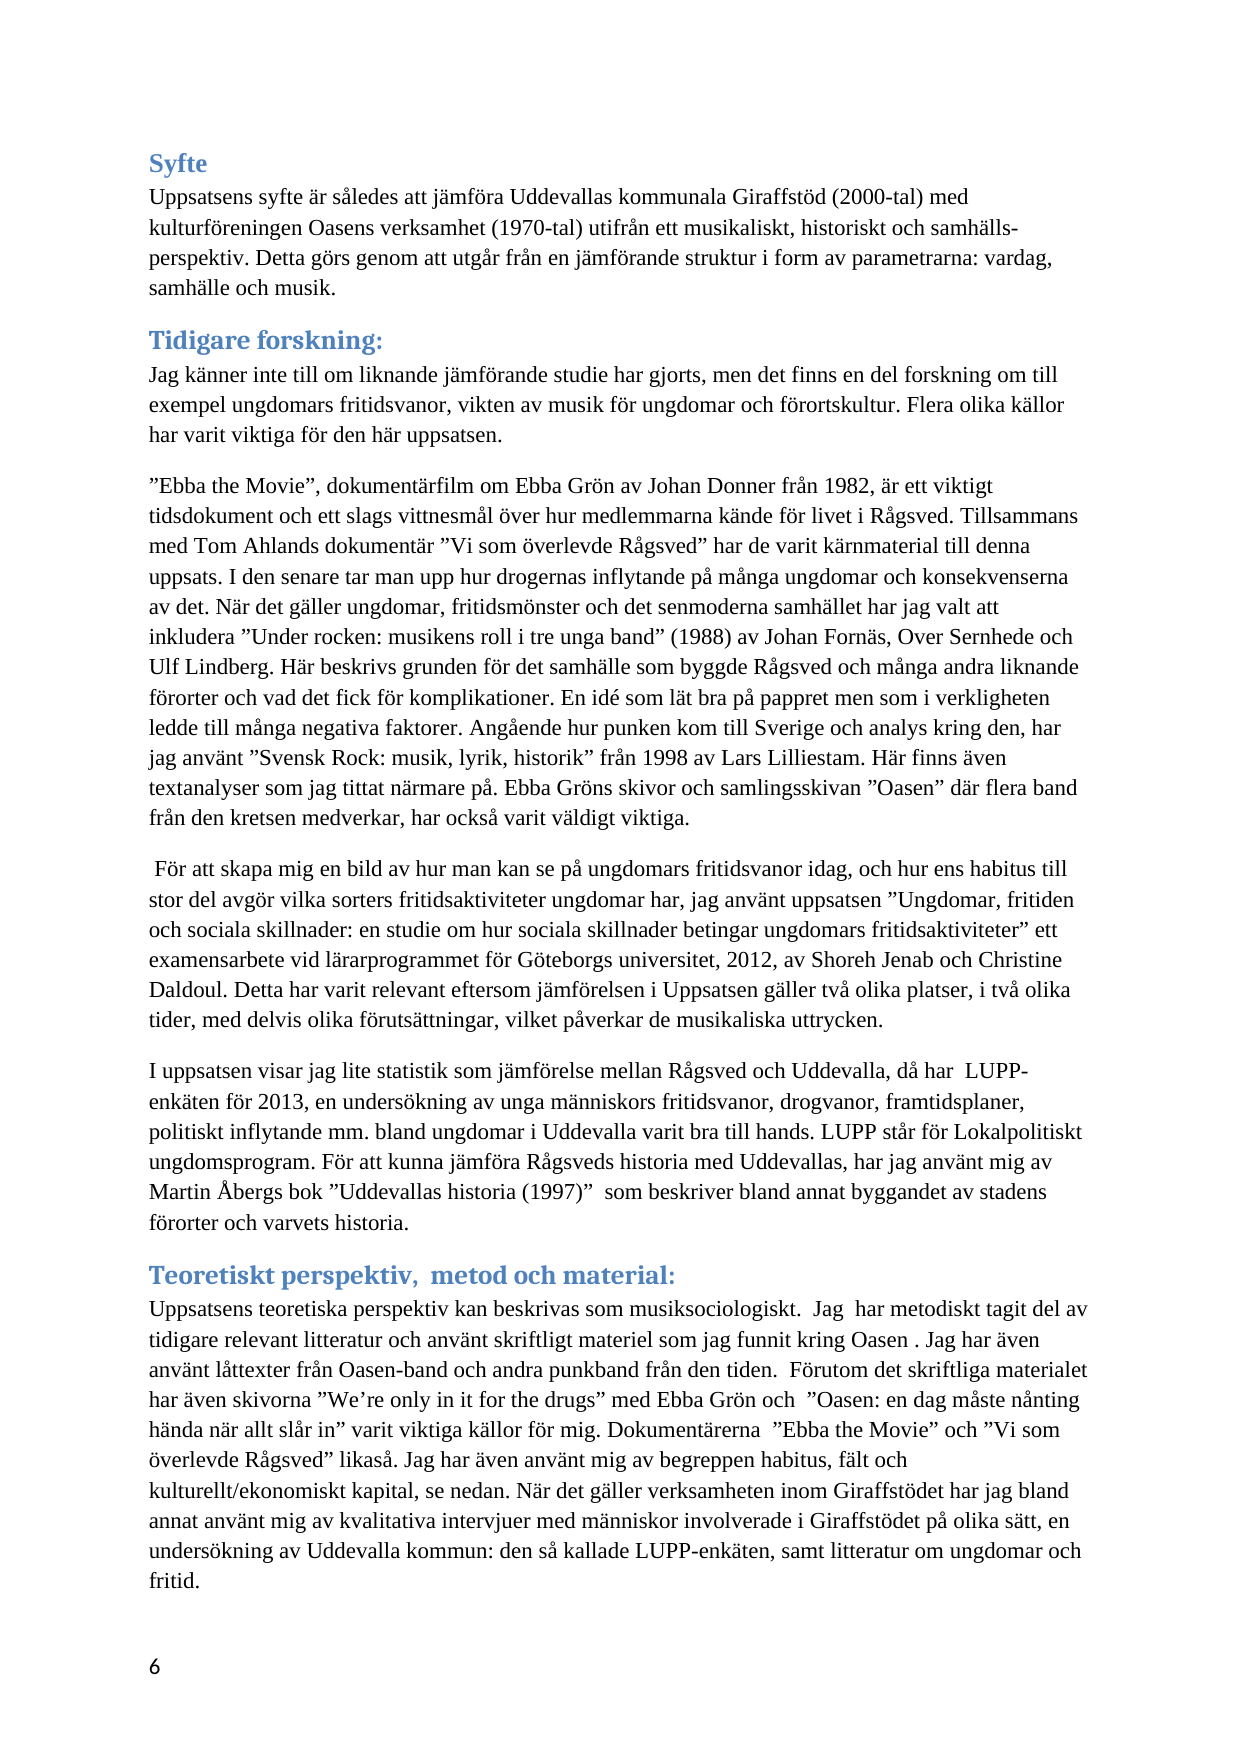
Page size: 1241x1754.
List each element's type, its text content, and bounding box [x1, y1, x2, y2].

text I uppsatsen visar jag lite statistik som jämförelse mellan Rågsved och Uddevalla, då har LUPP-enkäten för 2013, en undersökning av unga människors fritidsvanor, drogvanor, framtidsplaner, politiskt inflytande mm. bland ungdomar i Uddevalla varit bra till hands. LUPP står för Lokalpolitiskt ungdomsprogram. För att kunna jämföra Rågsveds historia med Uddevallas, har jag använt mig av Martin Åbergs bok ”Uddevallas historia (1997)” som beskriver bland annat byggandet av stadens förorter och varvets historia. [148, 1058, 1092, 1235]
subtitle Teoretiskt perspektiv, metod och material: [148, 1260, 1092, 1291]
text Uppsatsens teoretiska perspektiv kan beskrivas som musiksociologiskt. Jag har metodiskt tagit del av tidigare relevant litteratur och använt skriftligt materiel som jag funnit kring Oasen . Jag har även använt låttexter från Oasen-band och andra punkband från den tiden. Förutom det skriftliga materialet har även skivorna ”We’re only in it for the drugs” med Ebba Grön och ”Oasen: en dag måste nånting hända när allt slår in” varit viktiga källor för mig. Dokumentärerna ”Ebba the Movie” och ”Vi som överlevde Rågsved” likaså. Jag har även använt mig av begreppen habitus, fält och kulturellt/ekonomiskt kapital, se nedan. När det gäller verksamheten inom Giraffstödet har jag bland annat använt mig av kvalitativa intervjuer med människor involverade i Giraffstödet på olika sätt, en undersökning av Uddevalla kommun: den så kallade LUPP-enkäten, samt litteratur om ungdomar och fritid. [148, 1295, 1092, 1594]
subtitle Tidigare forskning: [148, 325, 1092, 356]
text För att skapa mig en bild av hur man kan se på ungdomars fritidsvanor idag, och hur ens habitus till stor del avgör vilka sorters fritidsaktiviteter ungdomar har, jag använt uppsatsen ”Ungdomar, fritiden och sociala skillnader: en studie om hur sociala skillnader betingar ungdomars fritidsaktiviteter” ett examensarbete vid lärarprogrammet för Göteborgs universitet, 2012, av Shoreh Jenab och Christine Daldoul. Detta har varit relevant eftersom jämförelsen i Uppsatsen gäller två olika platser, i två olika tider, med delvis olika förutsättningar, vilket påverkar de musikaliska uttrycken. [148, 856, 1092, 1033]
text ”Ebba the Movie”, dokumentärfilm om Ebba Grön av Johan Donner från 1982, är ett viktigt tidsdokument och ett slags vittnesmål över hur medlemmarna kände för livet i Rågsved. Tillsammans med Tom Ahlands dokumentär ”Vi som överlevde Rågsved” har de varit kärnmaterial till denna uppsats. I den senare tar man upp hur drogernas inflytande på många ungdomar och konsekvenserna av det. När det gäller ungdomar, fritidsmönster och det senmoderna samhället har jag valt att inkludera ”Under rocken: musikens roll i tre unga band” (1988) av Johan Fornäs, Over Sernhede och Ulf Lindberg. Här beskrivs grunden för det samhälle som byggde Rågsved och många andra liknande förorter och vad det fick för komplikationer. En idé som lät bra på pappret men som i verkligheten ledde till många negativa faktorer. Angående hur punken kom till Sverige och analys kring den, har jag använt ”Svensk Rock: musik, lyrik, historik” från 1998 av Lars Lilliestam. Här finns även textanalyser som jag tittat närmare på. Ebba Gröns skivor och samlingsskivan ”Oasen” där flera band från den kretsen medverkar, har också varit väldigt viktiga. [148, 472, 1092, 831]
subtitle Syfte [148, 148, 1092, 179]
text Jag känner inte till om liknande jämförande studie har gjorts, men det finns en del forskning om till exempel ungdomars fritidsvanor, vikten av musik för ungdomar och förortskultur. Flera olika källor har varit viktiga för den här uppsatsen. [148, 361, 1092, 447]
text Uppsatsens syfte är således att jämföra Uddevallas kommunala Giraffstöd (2000-tal) med kulturföreningen Oasens verksamhet (1970-tal) utifrån ett musikaliskt, historiskt och samhälls- perspektiv. Detta görs genom att utgår från en jämförande struktur i form av parametrarna: vardag, samhälle och musik. [148, 183, 1092, 300]
